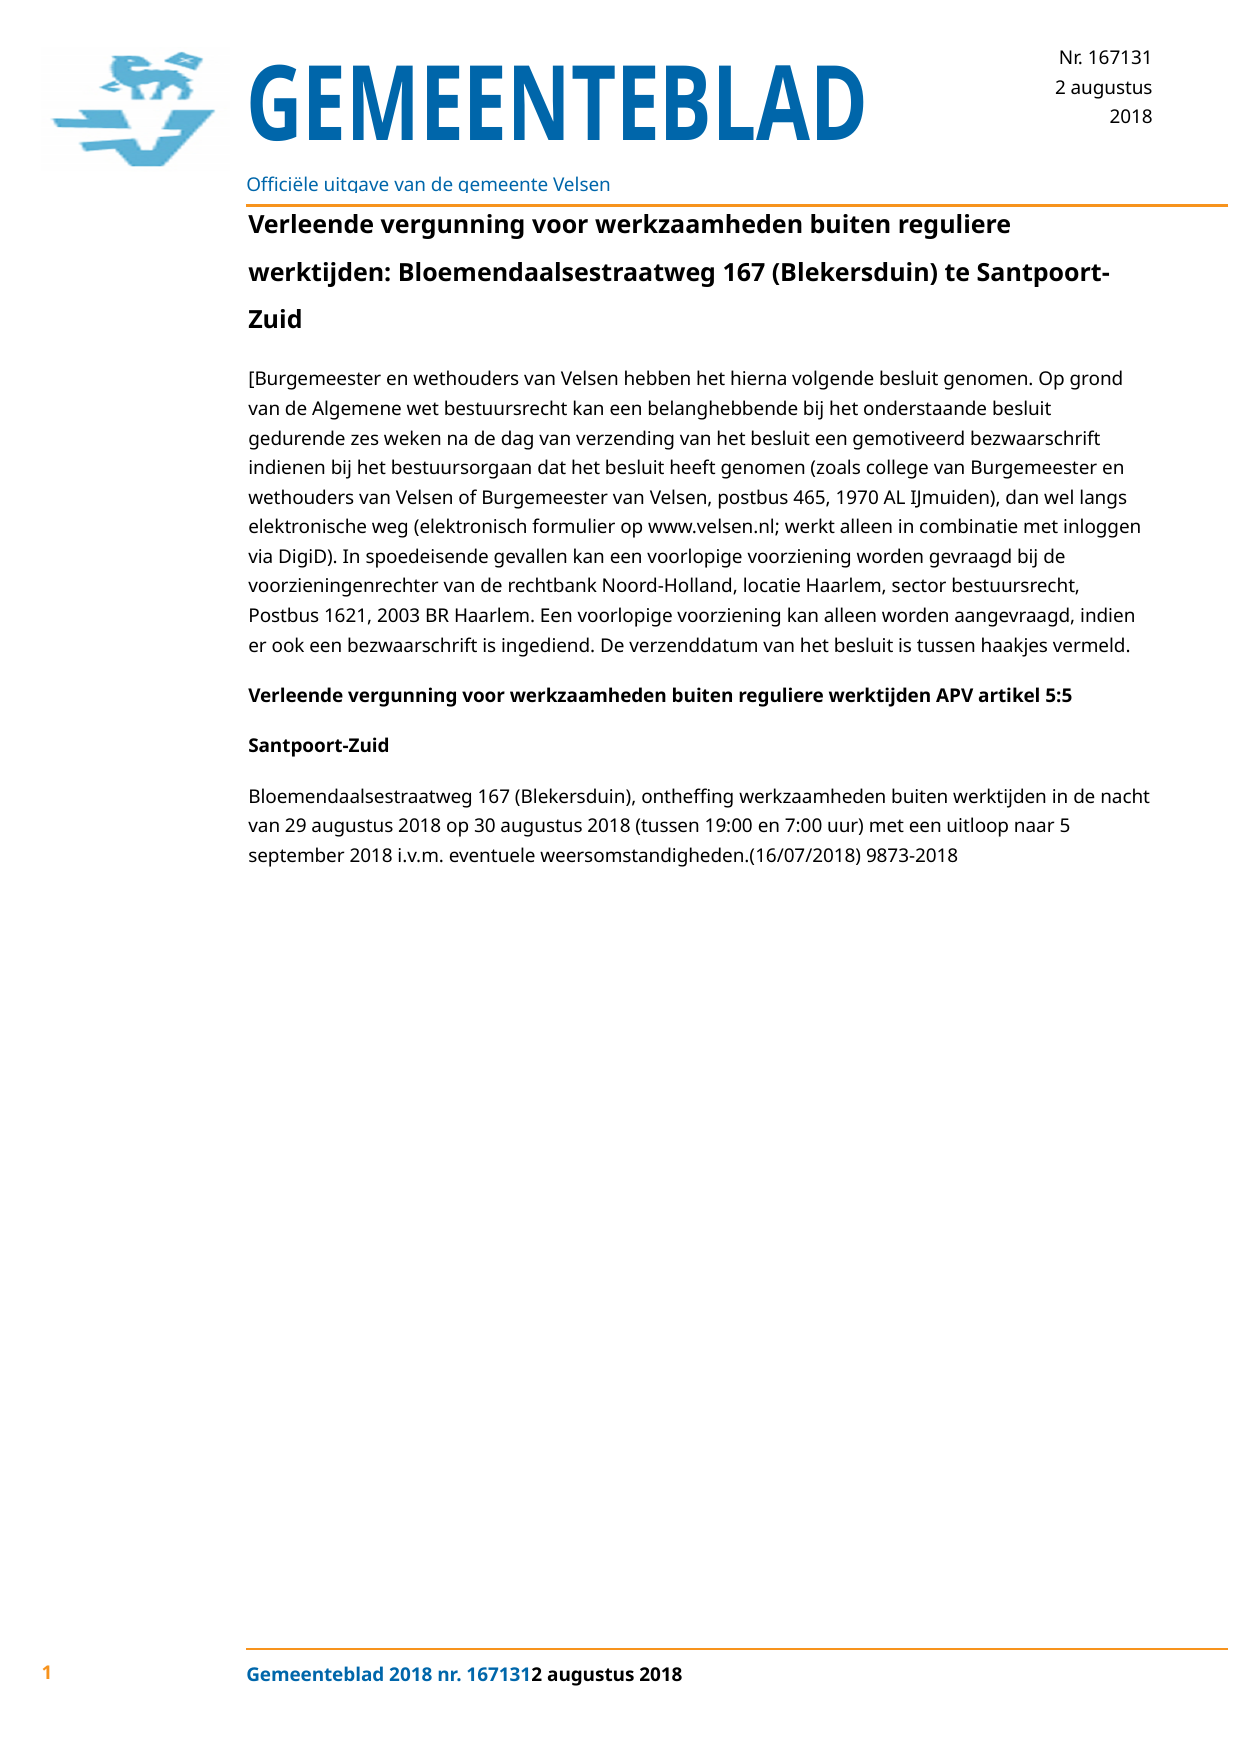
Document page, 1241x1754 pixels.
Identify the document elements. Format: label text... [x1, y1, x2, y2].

text Verleende vergunning voor werkzaamheden buiten reguliere werktijden: Bloemendaalsestraatweg 167 (Blekersduin) te Santpoort-Zuid [248, 207, 1152, 336]
text Verleende vergunning voor werkzaamheden buiten reguliere werktijden APV artikel 5:5 [248, 682, 1152, 708]
text Bloemendaalsestraatweg 167 (Blekersduin), ontheffing werkzaamheden buiten werktijden in de nacht van 29 augustus 2018 op 30 augustus 2018 (tussen 19:00 en 7:00 uur) met een uitloop naar 5 september 2018 i.v.m. eventuele weersomstandigheden.(16/07/2018) 9873-2018 [248, 783, 1152, 868]
text Santpoort-Zuid [248, 733, 1152, 758]
picture [41, 47, 231, 172]
text [Burgemeester en wethouders van Velsen hebben het hierna volgende besluit genomen. Op grond van de Algemene wet bestuursrecht kan een belanghebbende bij het onderstaande besluit gedurende zes weken na de dag van verzending van het besluit een gemotiveerd bezwaarschrift indienen bij het bestuursorgaan dat het besluit heeft genomen (zoals college van Burgemeester en wethouders van Velsen of Burgemeester van Velsen, postbus 465, 1970 AL IJmuiden), dan wel langs elektronische weg (elektronisch formulier op www.velsen.nl; werkt alleen in combinatie met inloggen via DigiD). In spoedeisende gevallen kan een voorlopige voorziening worden gevraagd bij de voorzieningenrechter van de rechtbank Noord-Holland, locatie Haarlem, sector bestuursrecht, Postbus 1621, 2003 BR Haarlem. Een voorlopige voorziening kan alleen worden aangevraagd, indien er ook een bezwaarschrift is ingediend. De verzenddatum van het besluit is tussen haakjes vermeld. [248, 366, 1152, 657]
